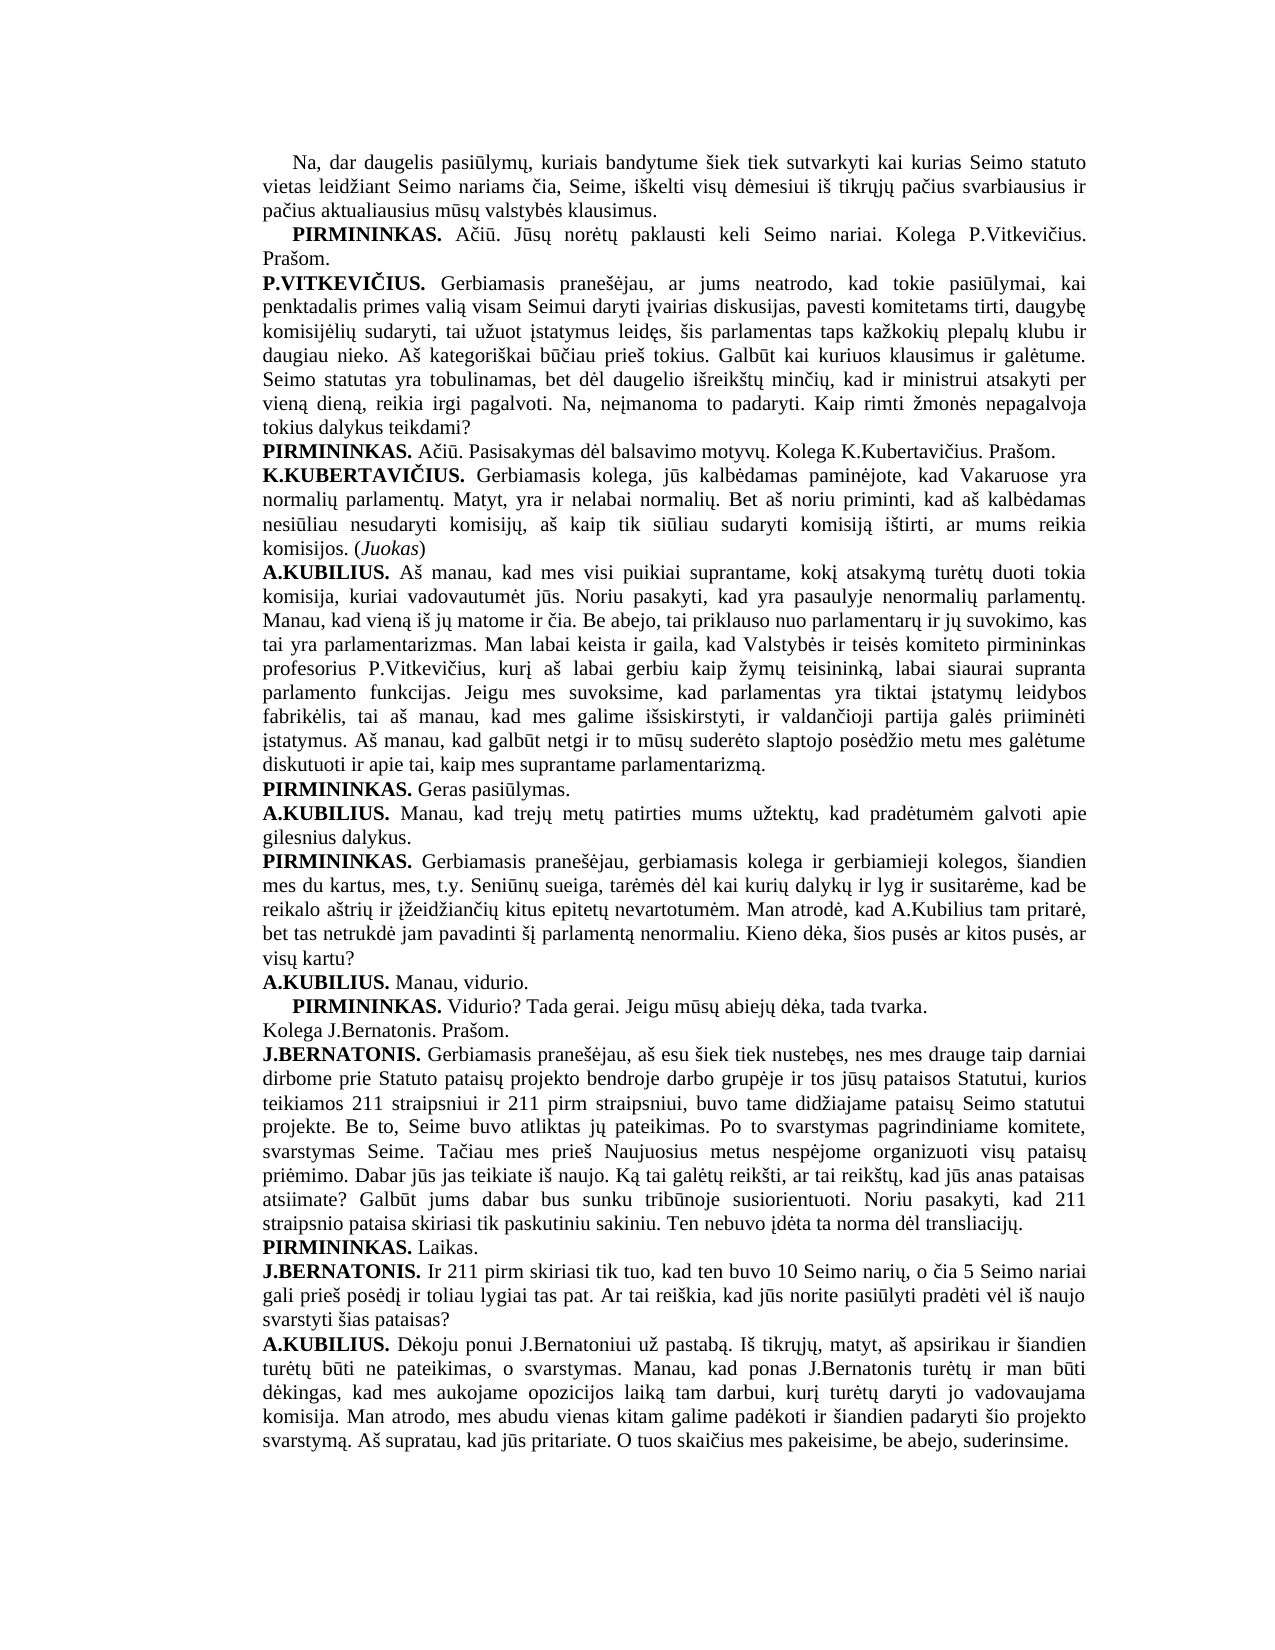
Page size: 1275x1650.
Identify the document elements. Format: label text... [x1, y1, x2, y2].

text Na, dar daugelis pasiūlymų, kuriais bandytume šiek tiek sutvarkyti kai kurias Seimo statuto vietas leidžiant Seimo nariams čia, Seime, iškelti visų dėmesiui iš tikrųjų pačius svarbiausius ir pačius aktualiausius mūsų valstybės klausimus. [262, 150, 1087, 222]
text J.BERNATONIS. Ir 211 pirm skiriasi tik tuo, kad ten buvo 10 Seimo narių, o čia 5 Seimo nariai gali prieš posėdį ir toliau lygiai tas pat. Ar tai reiškia, kad jūs norite pasiūlyti pradėti vėl iš naujo svarstyti šias pataisas? [262, 1259, 1087, 1331]
text PIRMININKAS. Vidurio? Tada gerai. Jeigu mūsų abiejų dėka, tada tvarka. [262, 994, 1087, 1018]
text PIRMININKAS. Ačiū. Jūsų norėtų paklausti keli Seimo nariai. Kolega P.Vitkevičius. Prašom. [262, 222, 1087, 270]
text PIRMININKAS. Geras pasiūlymas. [262, 777, 1087, 801]
text A.KUBILIUS. Dėkoju ponui J.Bernatoniui už pastabą. Iš tikrųjų, matyt, aš apsirikau ir šiandien turėtų būti ne pateikimas, o svarstymas. Manau, kad ponas J.Bernatonis turėtų ir man būti dėkingas, kad mes aukojame opozicijos laiką tam darbui, kurį turėtų daryti jo vadovaujama komisija. Man atrodo, mes abudu vienas kitam galime padėkoti ir šiandien padaryti šio projekto svarstymą. Aš supratau, kad jūs pritariate. O tuos skaičius mes pakeisime, be abejo, suderinsime. [262, 1332, 1087, 1452]
text J.BERNATONIS. Gerbiamasis pranešėjau, aš esu šiek tiek nustebęs, nes mes drauge taip darniai dirbome prie Statuto pataisų projekto bendroje darbo grupėje ir tos jūsų pataisos Statutui, kurios teikiamos 211 straipsniui ir 211 pirm straipsniui, buvo tame didžiajame pataisų Seimo statutui projekte. Be to, Seime buvo atliktas jų pateikimas. Po to svarstymas pagrindiniame komitete, svarstymas Seime. Tačiau mes prieš Naujuosius metus nespėjome organizuoti visų pataisų priėmimo. Dabar jūs jas teikiate iš naujo. Ką tai galėtų reikšti, ar tai reikštų, kad jūs anas pataisas atsiimate? Galbūt jums dabar bus sunku tribūnoje susiorientuoti. Noriu pasakyti, kad 211 straipsnio pataisa skiriasi tik paskutiniu sakiniu. Ten nebuvo įdėta ta norma dėl transliacijų. [262, 1042, 1087, 1235]
text PIRMININKAS. Ačiū. Pasisakymas dėl balsavimo motyvų. Kolega K.Kubertavičius. Prašom. [262, 439, 1087, 463]
text K.KUBERTAVIČIUS. Gerbiamasis kolega, jūs kalbėdamas paminėjote, kad Vakaruose yra normalių parlamentų. Matyt, yra ir nelabai normalių. Bet aš noriu priminti, kad aš kalbėdamas nesiūliau nesudaryti komisijų, aš kaip tik siūliau sudaryti komisiją ištirti, ar mums reikia komisijos. (Juokas) [262, 463, 1087, 559]
text A.KUBILIUS. Aš manau, kad mes visi puikiai suprantame, kokį atsakymą turėtų duoti tokia komisija, kuriai vadovautumėt jūs. Noriu pasakyti, kad yra pasaulyje nenormalių parlamentų. Manau, kad vieną iš jų matome ir čia. Be abejo, tai priklauso nuo parlamentarų ir jų suvokimo, kas tai yra parlamentarizmas. Man labai keista ir gaila, kad Valstybės ir teisės komiteto pirmininkas profesorius P.Vitkevičius, kurį aš labai gerbiu kaip žymų teisininką, labai siaurai supranta parlamento funkcijas. Jeigu mes suvoksime, kad parlamentas yra tiktai įstatymų leidybos fabrikėlis, tai aš manau, kad mes galime išsiskirstyti, ir valdančioji partija galės priiminėti įstatymus. Aš manau, kad galbūt netgi ir to mūsų suderėto slaptojo posėdžio metu mes galėtume diskutuoti ir apie tai, kaip mes suprantame parlamentarizmą. [262, 560, 1087, 776]
text PIRMININKAS. Laikas. [262, 1235, 1087, 1259]
text A.KUBILIUS. Manau, kad trejų metų patirties mums užtektų, kad pradėtumėm galvoti apie gilesnius dalykus. [262, 801, 1087, 849]
text Kolega J.Bernatonis. Prašom. [262, 1018, 1087, 1042]
text P.VITKEVIČIUS. Gerbiamasis pranešėjau, ar jums neatrodo, kad tokie pasiūlymai, kai penktadalis primes valią visam Seimui daryti įvairias diskusijas, pavesti komitetams tirti, daugybę komisijėlių sudaryti, tai užuot įstatymus leidęs, šis parlamentas taps kažkokių plepalų klubu ir daugiau nieko. Aš kategoriškai būčiau prieš tokius. Galbūt kai kuriuos klausimus ir galėtume. Seimo statutas yra tobulinamas, bet dėl daugelio išreikštų minčių, kad ir ministrui atsakyti per vieną dieną, reikia irgi pagalvoti. Na, neįmanoma to padaryti. Kaip rimti žmonės nepagalvoja tokius dalykus teikdami? [262, 270, 1087, 439]
text A.KUBILIUS. Manau, vidurio. [262, 970, 1087, 994]
text PIRMININKAS. Gerbiamasis pranešėjau, gerbiamasis kolega ir gerbiamieji kolegos, šiandien mes du kartus, mes, t.y. Seniūnų sueiga, tarėmės dėl kai kurių dalykų ir lyg ir susitarėme, kad be reikalo aštrių ir įžeidžiančių kitus epitetų nevartotumėm. Man atrodė, kad A.Kubilius tam pritarė, bet tas netrukdė jam pavadinti šį parlamentą nenormaliu. Kieno dėka, šios pusės ar kitos pusės, ar visų kartu? [262, 849, 1087, 969]
